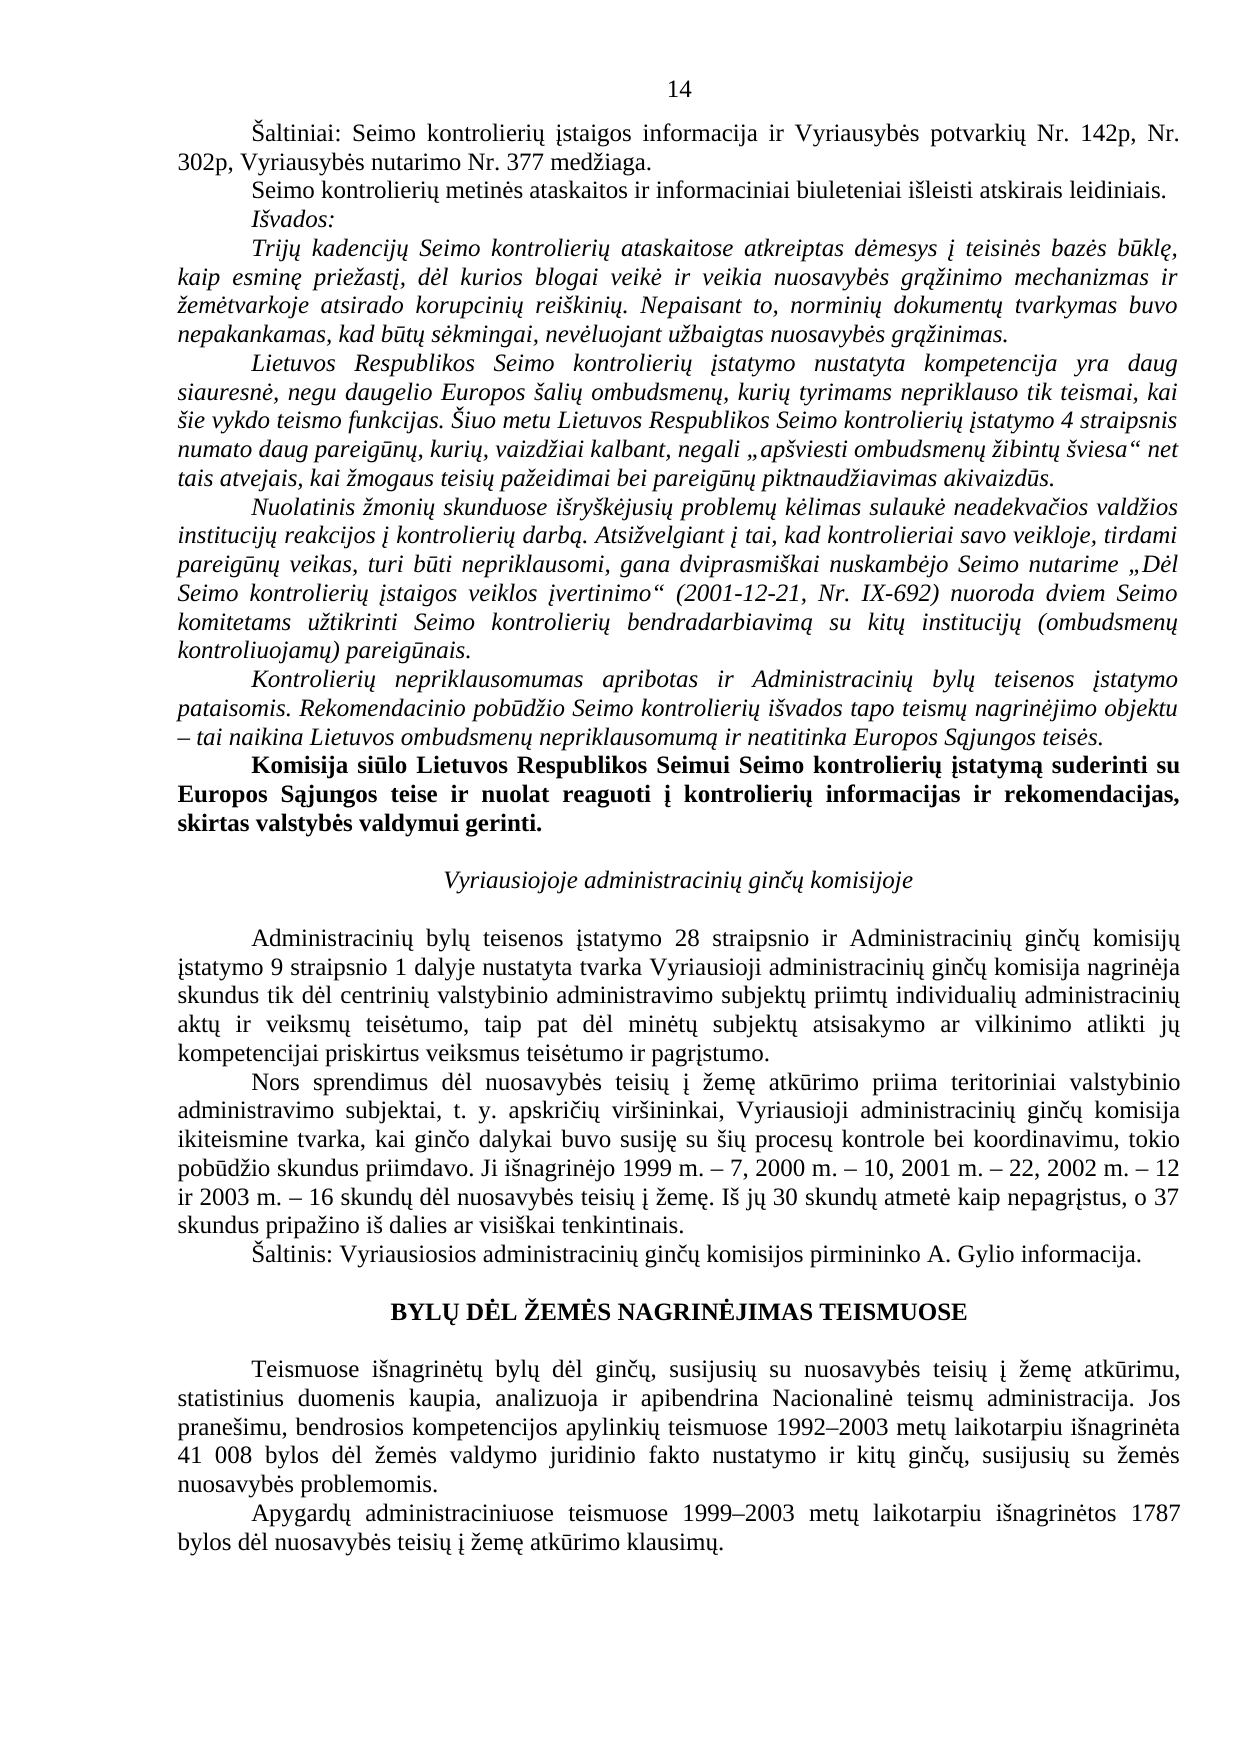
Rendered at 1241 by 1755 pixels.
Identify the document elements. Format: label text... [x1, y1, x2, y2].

text Šaltiniai: Seimo kontrolierių įstaigos informacija ir Vyriausybės potvarkių Nr. 142p, Nr. 302p, Vyriausybės nutarimo Nr. 377 medžiaga. [177, 118, 1181, 176]
text Teismuose išnagrinėtų bylų dėl ginčų, susijusių su nuosavybės teisių į žemę atkūrimu, statistinius duomenis kaupia, analizuoja ir apibendrina Nacionalinė teismų administracija. Jos pranešimu, bendrosios kompetencijos apylinkių teismuose 1992–2003 metų laikotarpiu išnagrinėta 41 008 bylos dėl žemės valdymo juridinio fakto nustatymo ir kitų ginčų, susijusių su žemės nuosavybės problemomis. [177, 1354, 1181, 1498]
text Šaltinis: Vyriausiosios administracinių ginčų komisijos pirmininko A. Gylio informacija. [177, 1239, 1181, 1268]
text Išvados: [177, 204, 1181, 233]
text Seimo kontrolierių metinės ataskaitos ir informaciniai biuleteniai išleisti atskirais leidiniais. [177, 176, 1181, 204]
text BYLŲ DĖL ŽEMĖS NAGRINĖJIMAS TEISMUOSE [177, 1297, 1181, 1326]
text Vyriausiojoje administracinių ginčų komisijoje [177, 866, 1181, 894]
text Lietuvos Respublikos Seimo kontrolierių įstatymo nustatyta kompetencija yra daug siauresnė, negu daugelio Europos šalių ombudsmenų, kurių tyrimams nepriklauso tik teismai, kai šie vykdo teismo funkcijas. Šiuo metu Lietuvos Respublikos Seimo kontrolierių įstatymo 4 straipsnis numato daug pareigūnų, kurių, vaizdžiai kalbant, negali „apšviesti ombudsmenų žibintų šviesa“ net tais atvejais, kai žmogaus teisių pažeidimai bei pareigūnų piktnaudžiavimas akivaizdūs. [177, 348, 1181, 492]
text Komisija siūlo Lietuvos Respublikos Seimui Seimo kontrolierių įstatymą suderinti su Europos Sąjungos teise ir nuolat reaguoti į kontrolierių informacijas ir rekomendacijas, skirtas valstybės valdymui gerinti. [177, 751, 1181, 837]
text Nuolatinis žmonių skunduose išryškėjusių problemų kėlimas sulaukė neadekvačios valdžios institucijų reakcijos į kontrolierių darbą. Atsižvelgiant į tai, kad kontrolieriai savo veikloje, tirdami pareigūnų veikas, turi būti nepriklausomi, gana dviprasmiškai nuskambėjo Seimo nutarime „Dėl Seimo kontrolierių įstaigos veiklos įvertinimo“ (2001-12-21, Nr. IX-692) nuoroda dviem Seimo komitetams užtikrinti Seimo kontrolierių bendradarbiavimą su kitų institucijų (ombudsmenų kontroliuojamų) pareigūnais. [177, 492, 1181, 664]
text Administracinių bylų teisenos įstatymo 28 straipsnio ir Administracinių ginčų komisijų įstatymo 9 straipsnio 1 dalyje nustatyta tvarka Vyriausioji administracinių ginčų komisija nagrinėja skundus tik dėl centrinių valstybinio administravimo subjektų priimtų individualių administracinių aktų ir veiksmų teisėtumo, taip pat dėl minėtų subjektų atsisakymo ar vilkinimo atlikti jų kompetencijai priskirtus veiksmus teisėtumo ir pagrįstumo. [177, 923, 1181, 1067]
text Apygardų administraciniuose teismuose 1999–2003 metų laikotarpiu išnagrinėtos 1787 bylos dėl nuosavybės teisių į žemę atkūrimo klausimų. [177, 1498, 1181, 1556]
text Trijų kadencijų Seimo kontrolierių ataskaitose atkreiptas dėmesys į teisinės bazės būklę, kaip esminę priežastį, dėl kurios blogai veikė ir veikia nuosavybės grąžinimo mechanizmas ir žemėtvarkoje atsirado korupcinių reiškinių. Nepaisant to, norminių dokumentų tvarkymas buvo nepakankamas, kad būtų sėkmingai, nevėluojant užbaigtas nuosavybės grąžinimas. [177, 233, 1181, 348]
text Kontrolierių nepriklausomumas apribotas ir Administracinių bylų teisenos įstatymo pataisomis. Rekomendacinio pobūdžio Seimo kontrolierių išvados tapo teismų nagrinėjimo objektu – tai naikina Lietuvos ombudsmenų nepriklausomumą ir neatitinka Europos Sąjungos teisės. [177, 664, 1181, 751]
text Nors sprendimus dėl nuosavybės teisių į žemę atkūrimo priima teritoriniai valstybinio administravimo subjektai, t. y. apskričių viršininkai, Vyriausioji administracinių ginčų komisija ikiteismine tvarka, kai ginčo dalykai buvo susiję su šių procesų kontrole bei koordinavimu, tokio pobūdžio skundus priimdavo. Ji išnagrinėjo 1999 m. – 7, 2000 m. – 10, 2001 m. – 22, 2002 m. – 12 ir 2003 m. – 16 skundų dėl nuosavybės teisių į žemę. Iš jų 30 skundų atmetė kaip nepagrįstus, o 37 skundus pripažino iš dalies ar visiškai tenkintinais. [177, 1067, 1181, 1239]
